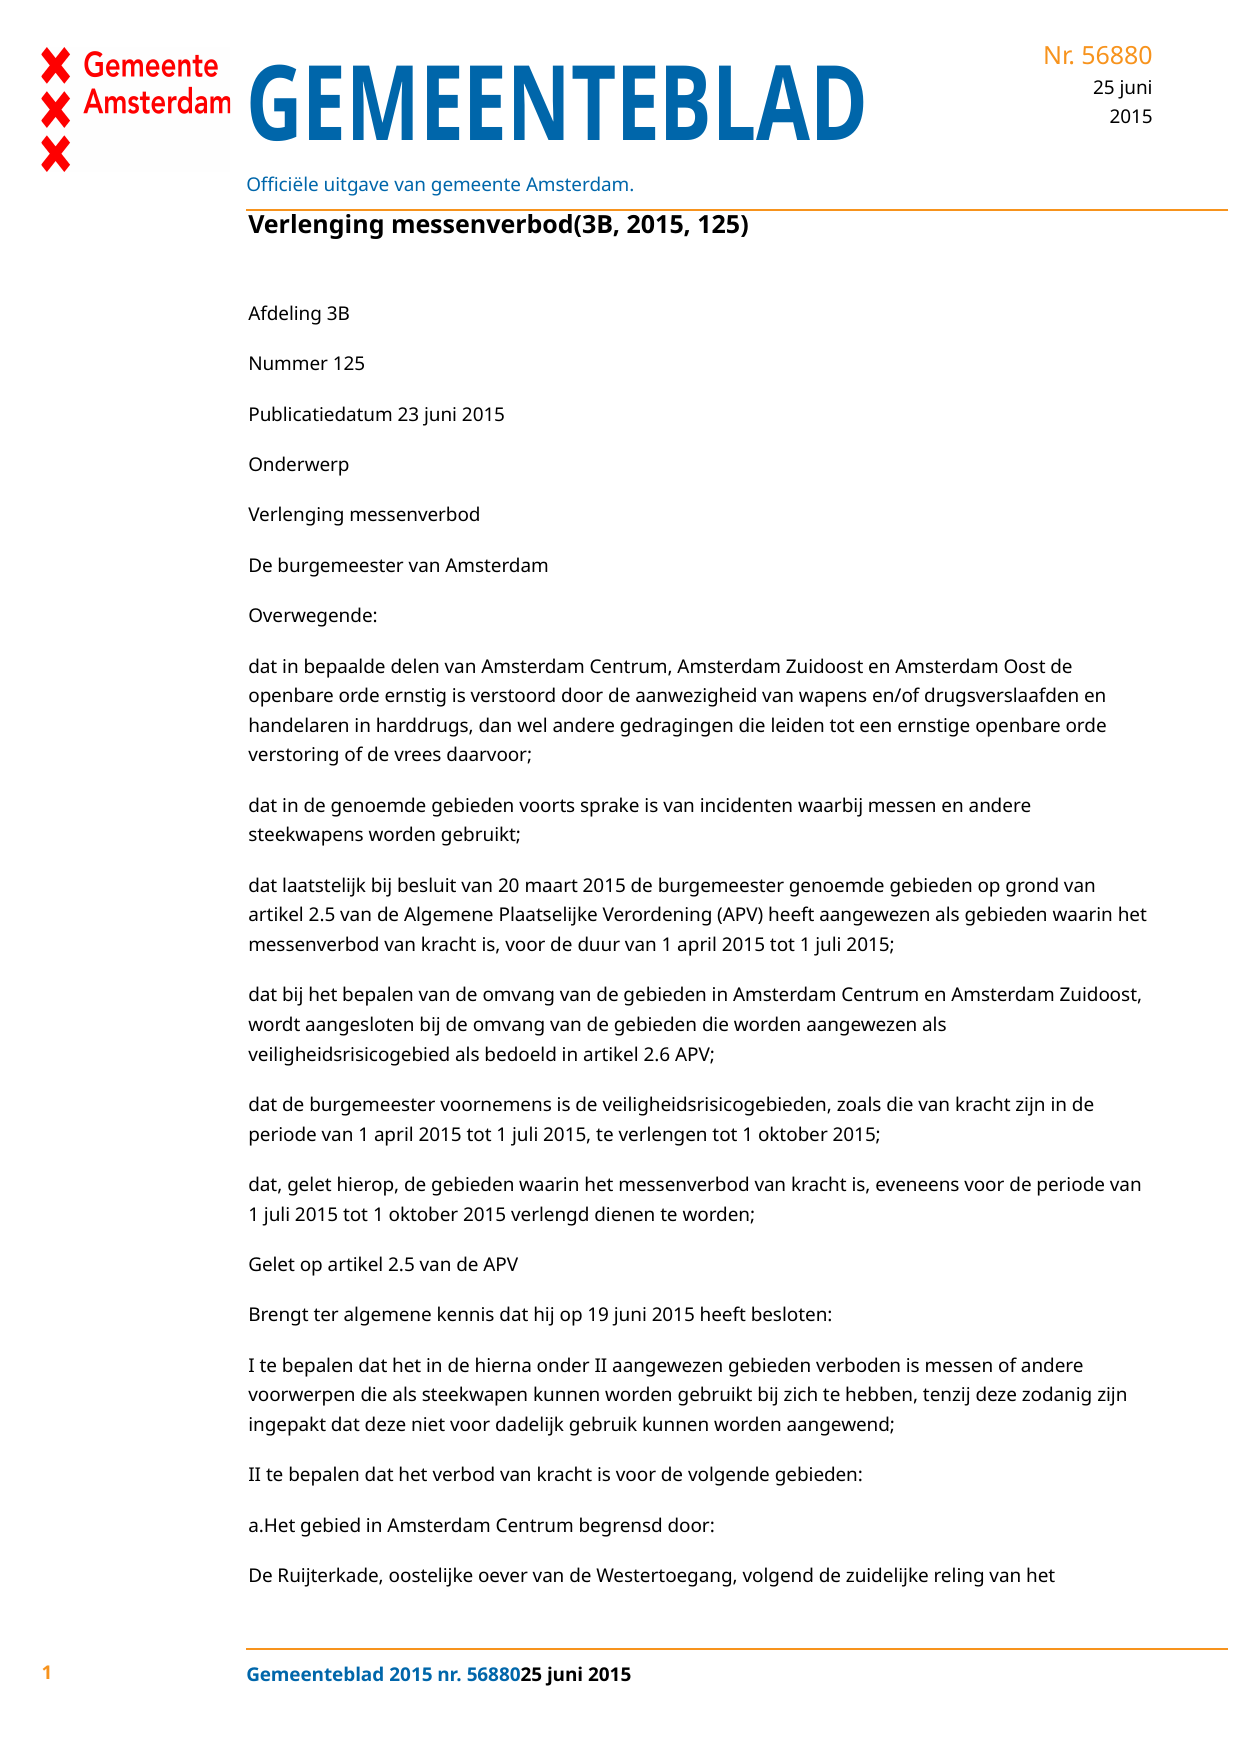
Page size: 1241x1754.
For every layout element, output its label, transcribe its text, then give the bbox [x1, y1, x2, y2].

picture [41, 47, 231, 172]
text Verlenging messenverbod [248, 502, 1152, 527]
text Verlenging messenverbod(3B, 2015, 125) [248, 211, 1152, 241]
text dat laatstelijk bij besluit van 20 maart 2015 de burgemeester genoemde gebieden op grond van artikel 2.5 van de Algemene Plaatselijke Verordening (APV) heeft aangewezen als gebieden waarin het messenverbod van kracht is, voor de duur van 1 april 2015 tot 1 juli 2015; [248, 872, 1152, 957]
text De Ruijterkade, oostelijke oever van de Westertoegang, volgend de zuidelijke reling van het [248, 1562, 1152, 1588]
text Onderwerp [248, 451, 1152, 477]
text Overwegende: [248, 602, 1152, 628]
text dat, gelet hierop, de gebieden waarin het messenverbod van kracht is, eveneens voor de periode van 1 juli 2015 tot 1 oktober 2015 verlengd dienen te worden; [248, 1171, 1152, 1226]
text Nummer 125 [248, 350, 1152, 376]
text dat in bepaalde delen van Amsterdam Centrum, Amsterdam Zuidoost en Amsterdam Oost de openbare orde ernstig is verstoord door de aanwezigheid van wapens en/of drugsverslaafden en handelaren in harddrugs, dan wel andere gedragingen die leiden tot een ernstige openbare orde verstoring of de vrees daarvoor; [248, 653, 1152, 767]
text a.Het gebied in Amsterdam Centrum begrensd door: [248, 1512, 1152, 1538]
text I te bepalen dat het in de hierna onder II aangewezen gebieden verboden is messen of andere voorwerpen die als steekwapen kunnen worden gebruikt bij zich te hebben, tenzij deze zodanig zijn ingepakt dat deze niet voor dadelijk gebruik kunnen worden aangewend; [248, 1352, 1152, 1437]
text De burgemeester van Amsterdam [248, 552, 1152, 578]
text dat bij het bepalen van de omvang van de gebieden in Amsterdam Centrum en Amsterdam Zuidoost, wordt aangesloten bij de omvang van de gebieden die worden aangewezen als veiligheidsrisicogebied als bedoeld in artikel 2.6 APV; [248, 982, 1152, 1066]
text II te bepalen dat het verbod van kracht is voor de volgende gebieden: [248, 1462, 1152, 1487]
text Publicatiedatum 23 juni 2015 [248, 401, 1152, 426]
text Brengt ter algemene kennis dat hij op 19 juni 2015 heeft besloten: [248, 1302, 1152, 1327]
text Afdeling 3B [248, 300, 1152, 326]
text dat de burgemeester voornemens is de veiligheidsrisicogebieden, zoals die van kracht zijn in de periode van 1 april 2015 tot 1 juli 2015, te verlengen tot 1 oktober 2015; [248, 1091, 1152, 1146]
text dat in de genoemde gebieden voorts sprake is van incidenten waarbij messen en andere steekwapens worden gebruikt; [248, 792, 1152, 847]
text Gelet op artikel 2.5 van de APV [248, 1251, 1152, 1277]
